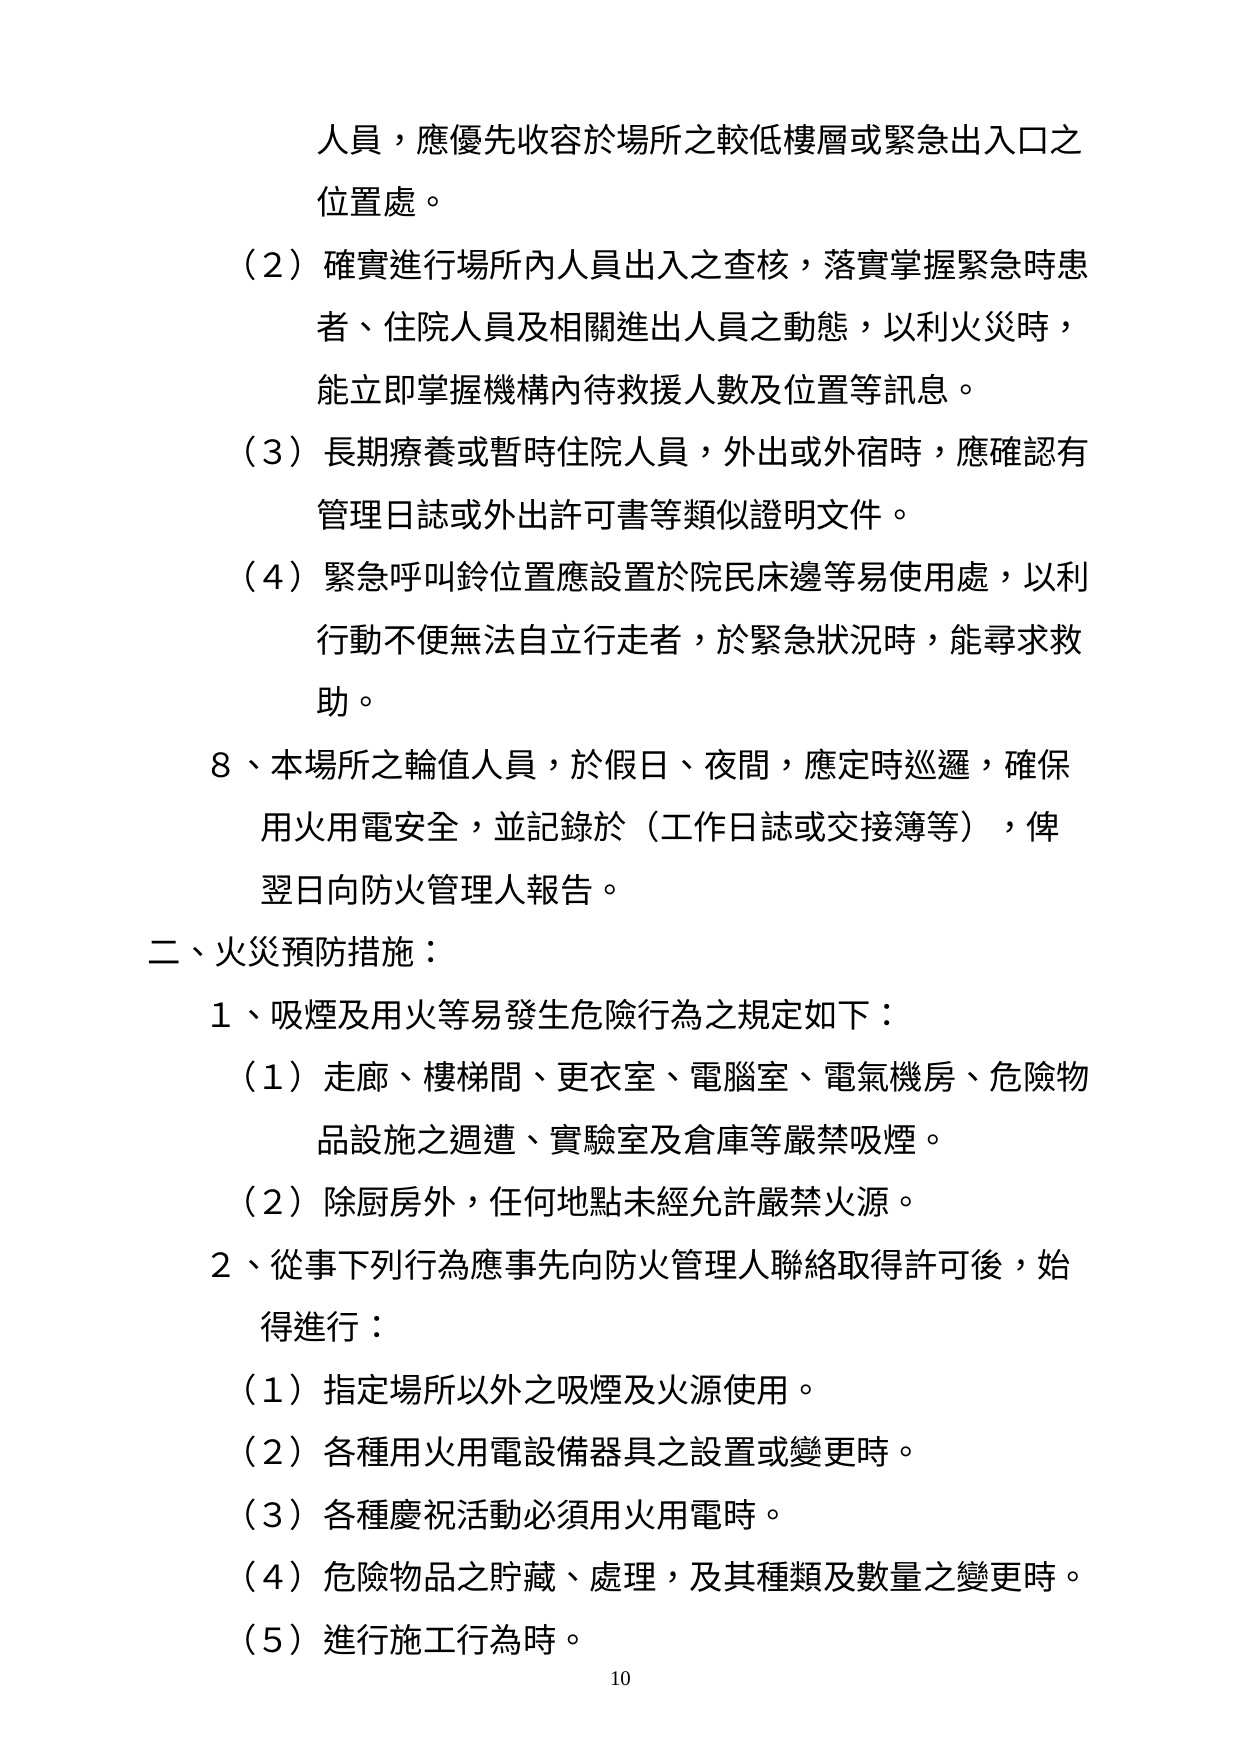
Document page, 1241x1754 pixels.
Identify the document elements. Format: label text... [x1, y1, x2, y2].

text （３）各種慶祝活動必須用火用電時。 [223, 1471, 1092, 1533]
text 人員，應優先收容於場所之較低樓層或緊急出入口之位置處。 [223, 96, 1092, 221]
text １、吸煙及用火等易發生危險行為之規定如下： [204, 971, 1092, 1033]
text （１）指定場所以外之吸煙及火源使用。 [223, 1346, 1092, 1408]
text （２）確實進行場所內人員出入之查核，落實掌握緊急時患者、住院人員及相關進出人員之動態，以利火災時，能立即掌握機構內待救援人數及位置等訊息。 [223, 221, 1092, 408]
text （４）緊急呼叫鈴位置應設置於院民床邊等易使用處，以利行動不便無法自立行走者，於緊急狀況時，能尋求救助。 [223, 533, 1092, 721]
text （５）進行施工行為時。 [223, 1596, 1092, 1658]
text ２、從事下列行為應事先向防火管理人聯絡取得許可後，始得進行： [204, 1221, 1092, 1346]
text （３）長期療養或暫時住院人員，外出或外宿時，應確認有管理日誌或外出許可書等類似證明文件。 [223, 408, 1092, 533]
text （２）各種用火用電設備器具之設置或變更時。 [223, 1408, 1092, 1471]
text （２）除厨房外，任何地點未經允許嚴禁火源。 [223, 1158, 1092, 1221]
text （１）走廊、樓梯間、更衣室、電腦室、電氣機房、危險物品設施之週遭、實驗室及倉庫等嚴禁吸煙。 [223, 1033, 1092, 1158]
text ８、本場所之輪值人員，於假日、夜間，應定時巡邏，確保用火用電安全，並記錄於（工作日誌或交接簿等），俾翌日向防火管理人報告。 [204, 721, 1092, 908]
text （４）危險物品之貯藏、處理，及其種類及數量之變更時。 [223, 1533, 1092, 1596]
text 二、火災預防措施： [148, 908, 1092, 971]
